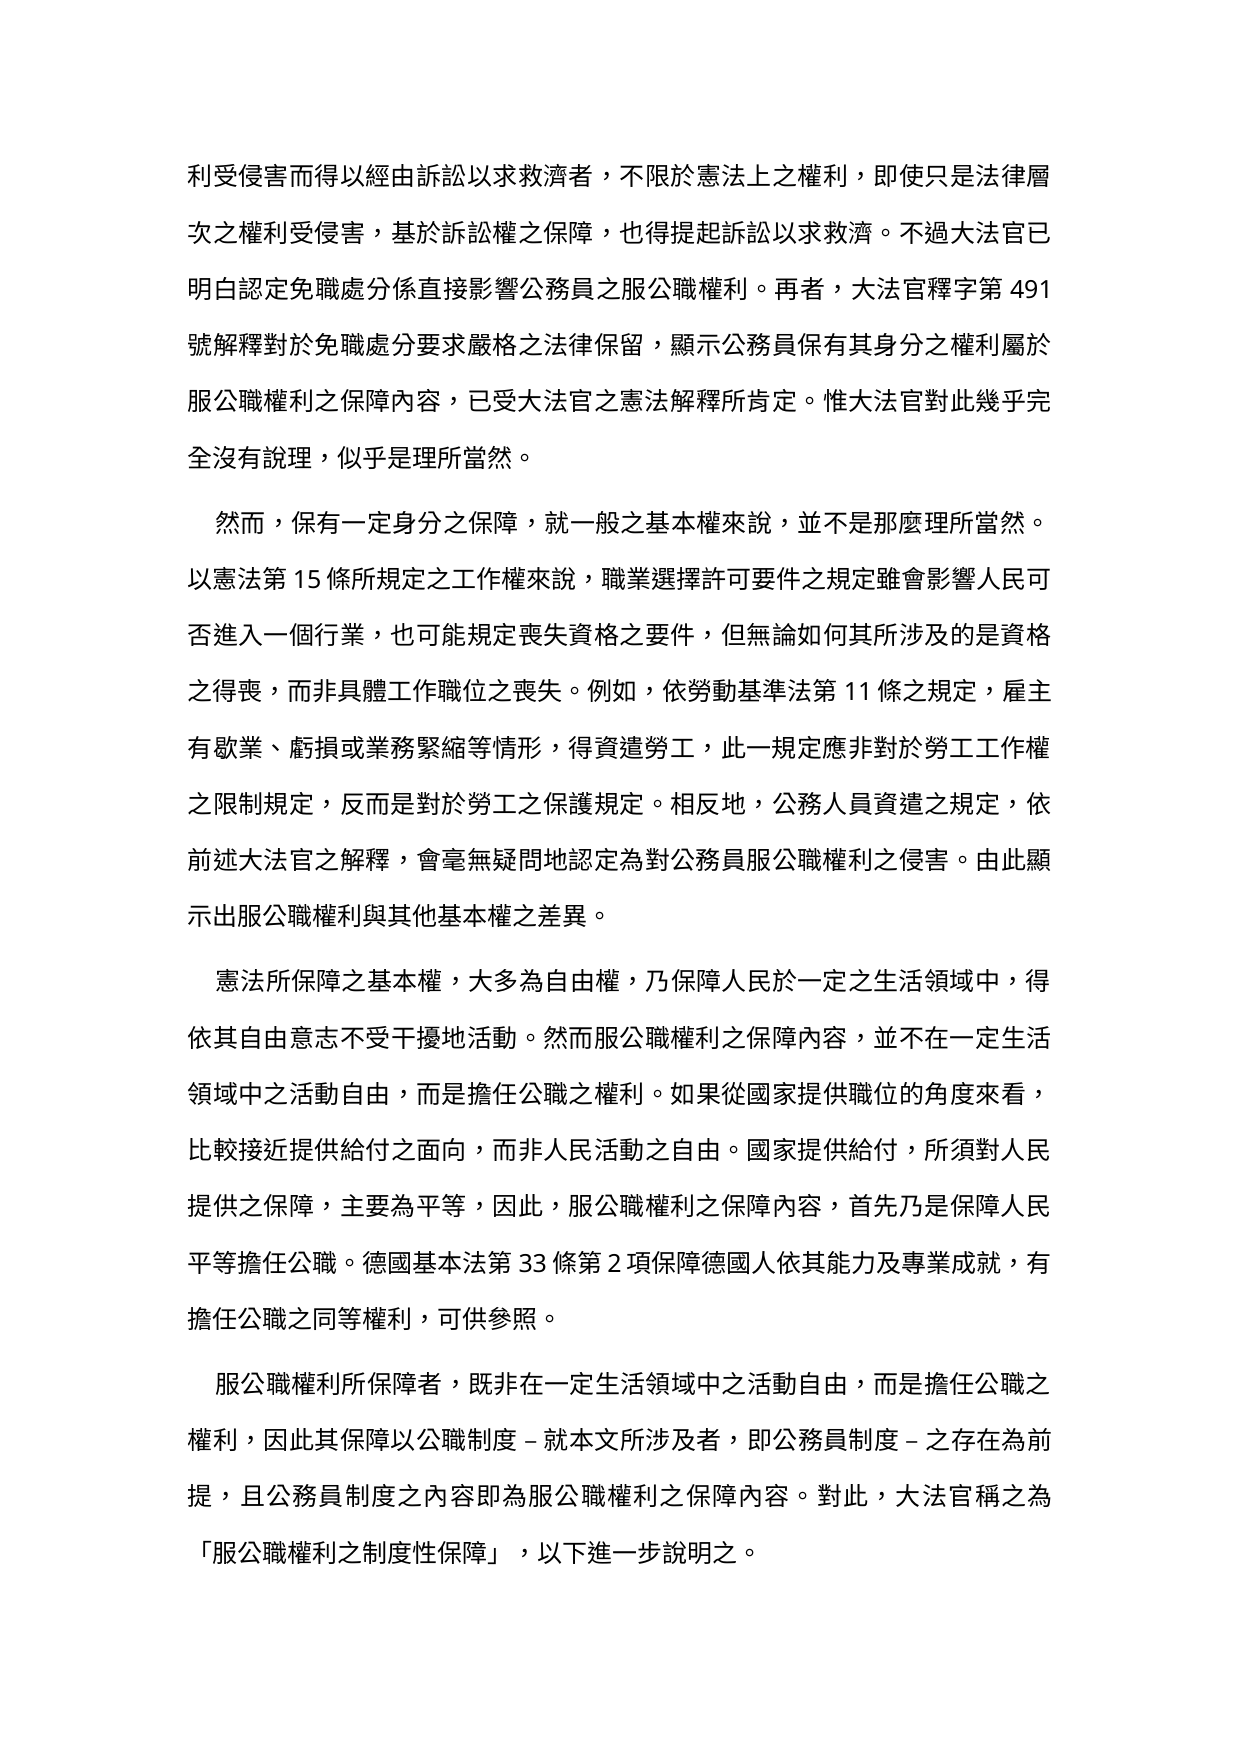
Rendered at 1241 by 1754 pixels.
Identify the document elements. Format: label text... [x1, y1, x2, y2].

text 利受侵害而得以經由訴訟以求救濟者，不限於憲法上之權利，即使只是法律層次之權利受侵害，基於訴訟權之保障，也得提起訴訟以求救濟。不過大法官已明白認定免職處分係直接影響公務員之服公職權利。再者，大法官釋字第491號解釋對於免職處分要求嚴格之法律保留，顯示公務員保有其身分之權利屬於服公職權利之保障內容，已受大法官之憲法解釋所肯定。惟大法官對此幾乎完全沒有說理，似乎是理所當然。 [187, 150, 1053, 469]
text 服公職權利所保障者，既非在一定生活領域中之活動自由，而是擔任公職之權利，因此其保障以公職制度 – 就本文所涉及者，即公務員制度 – 之存在為前提，且公務員制度之內容即為服公職權利之保障內容。對此，大法官稱之為「服公職權利之制度性保障」，以下進一步說明之。 [187, 1357, 1053, 1564]
text 然而，保有一定身分之保障，就一般之基本權來說，並不是那麼理所當然。以憲法第15條所規定之工作權來說，職業選擇許可要件之規定雖會影響人民可否進入一個行業，也可能規定喪失資格之要件，但無論如何其所涉及的是資格之得喪，而非具體工作職位之喪失。例如，依勞動基準法第11條之規定，雇主有歇業、虧損或業務緊縮等情形，得資遣勞工，此一規定應非對於勞工工作權之限制規定，反而是對於勞工之保護規定。相反地，公務人員資遣之規定，依前述大法官之解釋，會毫無疑問地認定為對公務員服公職權利之侵害。由此顯示出服公職權利與其他基本權之差異。 [187, 496, 1053, 927]
text 憲法所保障之基本權，大多為自由權，乃保障人民於一定之生活領域中，得依其自由意志不受干擾地活動。然而服公職權利之保障內容，並不在一定生活領域中之活動自由，而是擔任公職之權利。如果從國家提供職位的角度來看，比較接近提供給付之面向，而非人民活動之自由。國家提供給付，所須對人民提供之保障，主要為平等，因此，服公職權利之保障內容，首先乃是保障人民平等擔任公職。德國基本法第33條第2項保障德國人依其能力及專業成就，有擔任公職之同等權利，可供參照。 [187, 955, 1053, 1330]
